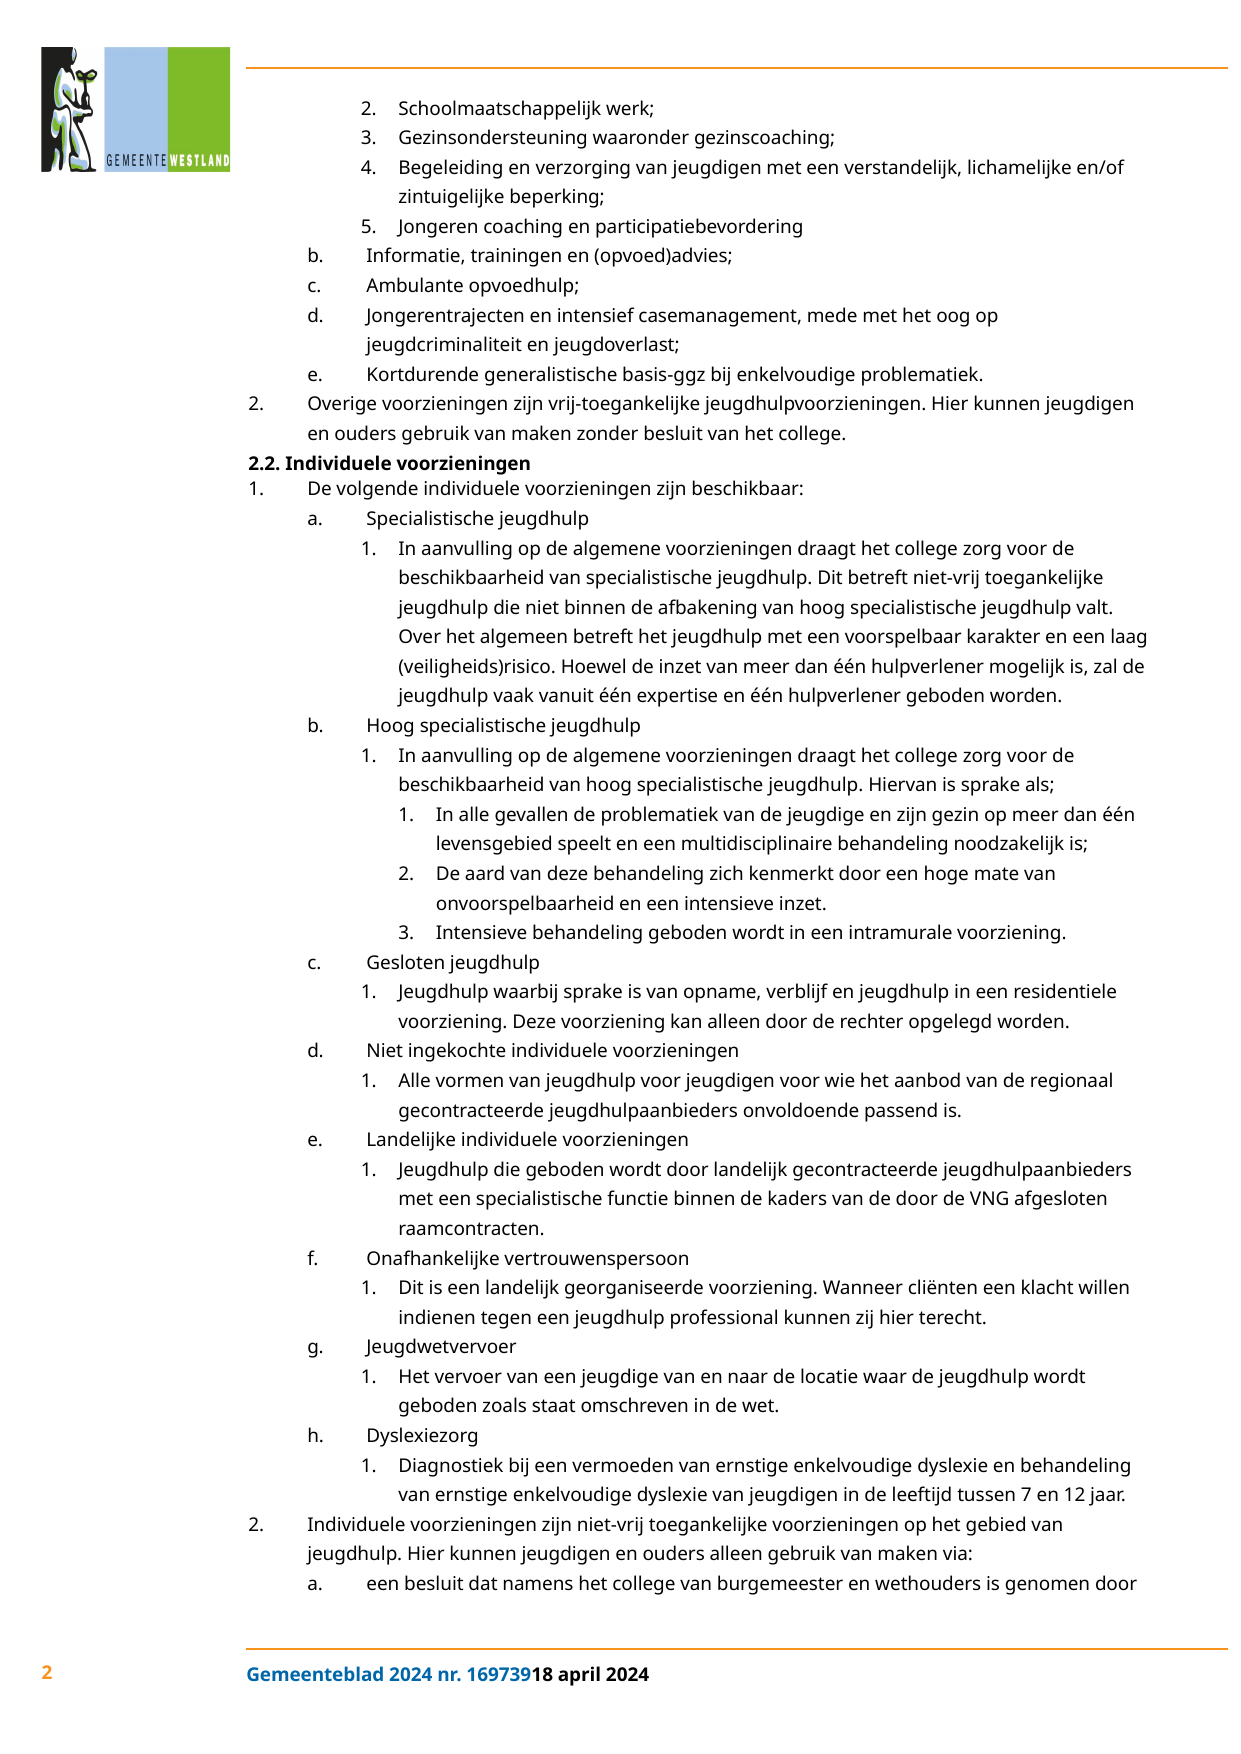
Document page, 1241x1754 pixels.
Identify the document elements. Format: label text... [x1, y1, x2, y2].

list Diagnostiek bij een vermoeden van ernstige enkelvoudige dyslexie en behandeling van ernstige enkelvoudige dyslexie van jeugdigen in de leeftijd tussen 7 en 12 jaar. [361, 1452, 1152, 1507]
list Hoog specialistische jeugdhulp [307, 712, 1152, 738]
text 2.2. Individuele voorzieningen [248, 450, 1152, 476]
list De volgende individuele voorzieningen zijn beschikbaar: [248, 476, 1152, 501]
list Landelijke individuele voorzieningen [307, 1126, 1152, 1152]
list Jongeren coaching en participatiebevordering [361, 213, 1152, 239]
list In alle gevallen de problematiek van de jeugdige en zijn gezin op meer dan één levensgebied speelt en een multidisciplinaire behandeling noodzakelijk is; [398, 801, 1152, 856]
list Niet ingekochte individuele voorzieningen [307, 1038, 1152, 1063]
list Dit is een landelijk georganiseerde voorziening. Wanneer cliënten een klacht willen indienen tegen een jeugdhulp professional kunnen zij hier terecht. [361, 1274, 1152, 1329]
list Alle vormen van jeugdhulp voor jeugdigen voor wie het aanbod van de regionaal gecontracteerde jeugdhulpaanbieders onvoldoende passend is. [361, 1067, 1152, 1122]
picture [41, 47, 231, 172]
list Ambulante opvoedhulp; [307, 272, 1152, 298]
list Intensieve behandeling geboden wordt in een intramurale voorziening. [398, 919, 1152, 945]
list Jeugdwetvervoer [307, 1333, 1152, 1359]
list Onafhankelijke vertrouwenspersoon [307, 1245, 1152, 1270]
list Schoolmaatschappelijk werk; [361, 95, 1152, 121]
list een besluit dat namens het college van burgemeester en wethouders is genomen door [307, 1570, 1152, 1596]
list In aanvulling op de algemene voorzieningen draagt het college zorg voor de beschikbaarheid van hoog specialistische jeugdhulp. Hiervan is sprake als; [361, 742, 1152, 797]
list Jongerentrajecten en intensief casemanagement, mede met het oog op jeugdcriminaliteit en jeugdoverlast; [307, 302, 1152, 357]
list Specialistische jeugdhulp [307, 505, 1152, 531]
list Kortdurende generalistische basis-ggz bij enkelvoudige problematiek. [307, 361, 1152, 387]
list Individuele voorzieningen zijn niet-vrij toegankelijke voorzieningen op het gebied van jeugdhulp. Hier kunnen jeugdigen en ouders alleen gebruik van maken via: [248, 1511, 1152, 1566]
list Overige voorzieningen zijn vrij-toegankelijke jeugdhulpvoorzieningen. Hier kunnen jeugdigen en ouders gebruik van maken zonder besluit van het college. [248, 391, 1152, 446]
list Jeugdhulp die geboden wordt door landelijk gecontracteerde jeugdhulpaanbieders met een specialistische functie binnen de kaders van de door de VNG afgesloten raamcontracten. [361, 1156, 1152, 1241]
list Gezinsondersteuning waaronder gezinscoaching; [361, 124, 1152, 150]
list De aard van deze behandeling zich kenmerkt door een hoge mate van onvoorspelbaarheid en een intensieve inzet. [398, 860, 1152, 915]
list Gesloten jeugdhulp [307, 949, 1152, 974]
list In aanvulling op de algemene voorzieningen draagt het college zorg voor de beschikbaarheid van specialistische jeugdhulp. Dit betreft niet-vrij toegankelijke jeugdhulp die niet binnen de afbakening van hoog specialistische jeugdhulp valt. Over het algemeen betreft het jeugdhulp met een voorspelbaar karakter en een laag (veiligheids)risico. Hoewel de inzet van meer dan één hulpverlener mogelijk is, zal de jeugdhulp vaak vanuit één expertise en één hulpverlener geboden worden. [361, 535, 1152, 708]
list Informatie, trainingen en (opvoed)advies; [307, 243, 1152, 268]
list Jeugdhulp waarbij sprake is van opname, verblijf en jeugdhulp in een residentiele voorziening. Deze voorziening kan alleen door de rechter opgelegd worden. [361, 978, 1152, 1034]
list Het vervoer van een jeugdige van en naar de locatie waar de jeugdhulp wordt geboden zoals staat omschreven in de wet. [361, 1363, 1152, 1418]
list Begeleiding en verzorging van jeugdigen met een verstandelijk, lichamelijke en/of zintuigelijke beperking; [361, 154, 1152, 209]
list Dyslexiezorg [307, 1422, 1152, 1448]
